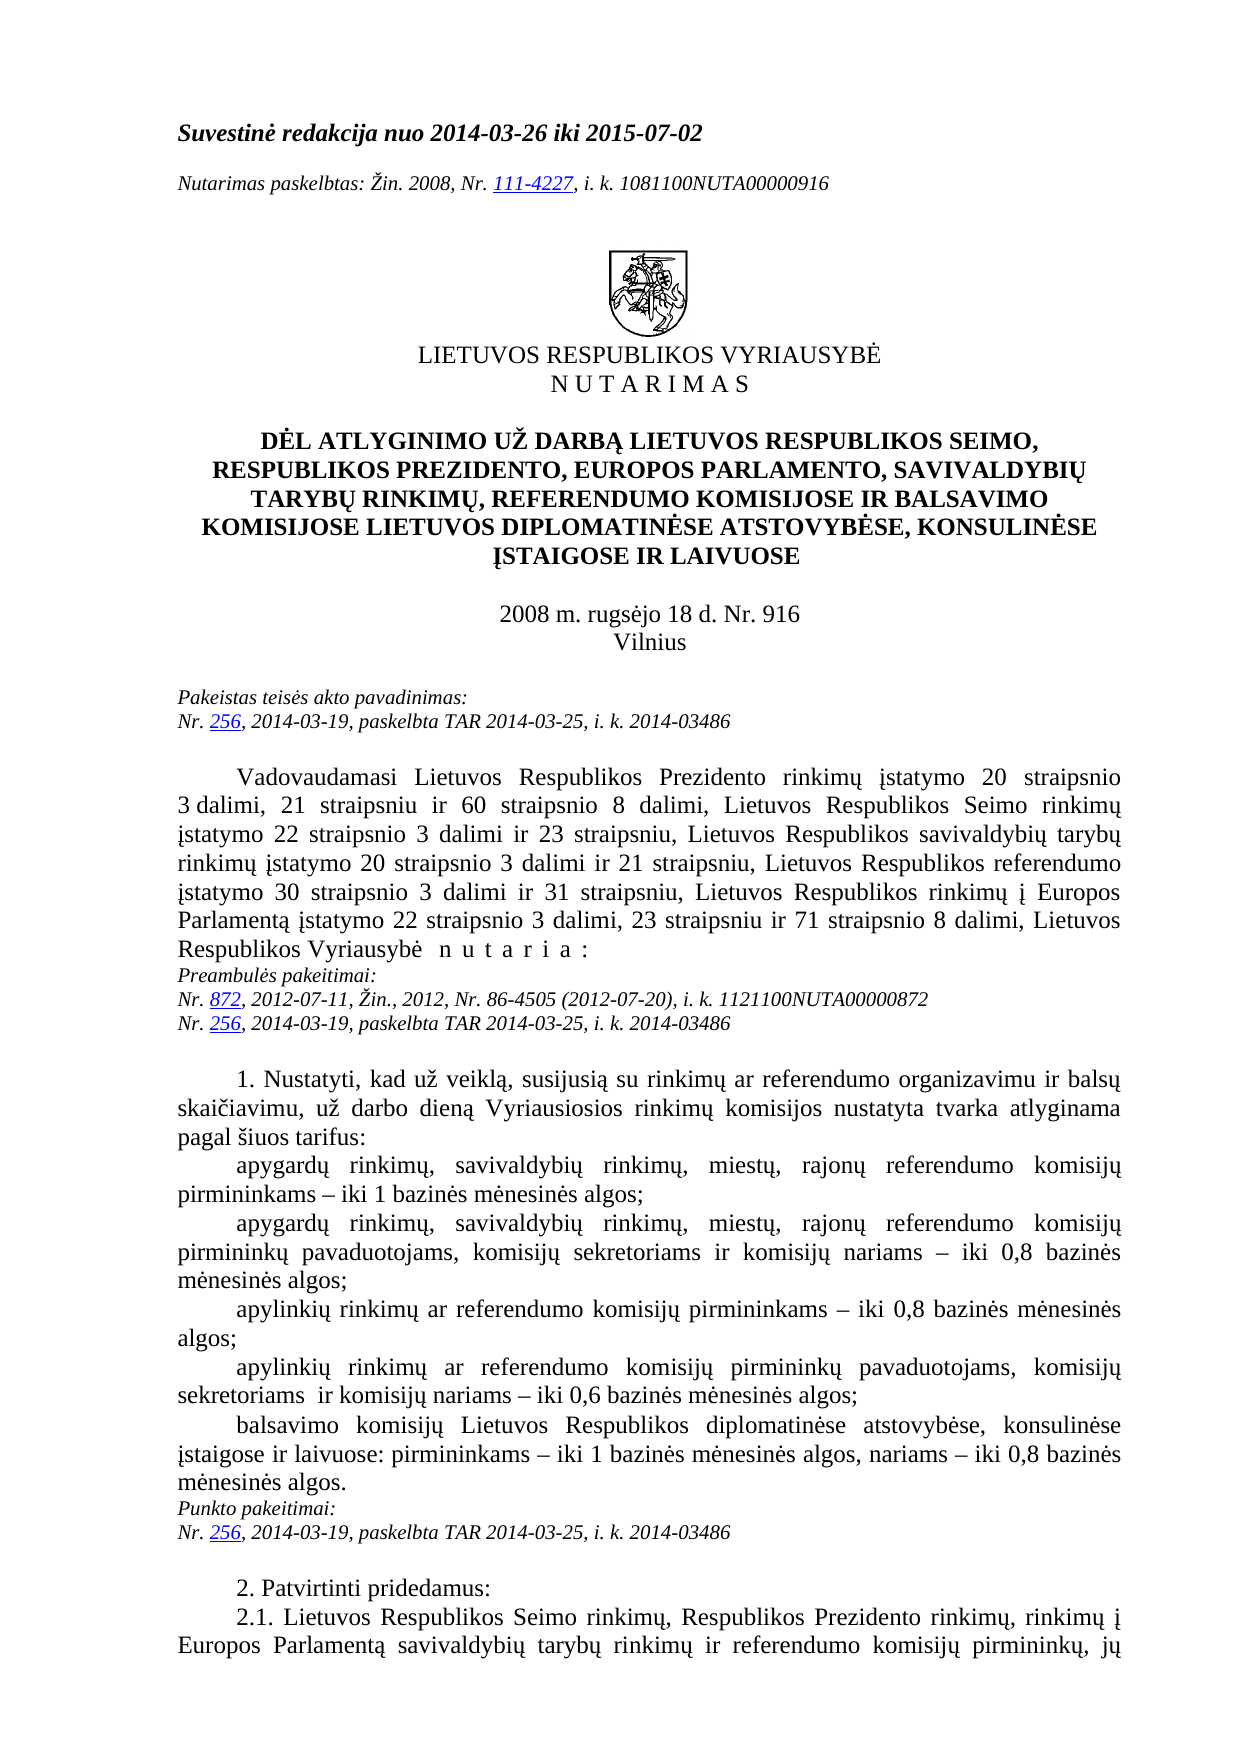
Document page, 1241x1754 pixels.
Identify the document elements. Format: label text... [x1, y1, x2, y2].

text 1. Nustatyti, kad už veiklą, susijusią su rinkimų ar referendumo organizavimu ir balsų skaičiavimu, už darbo dieną Vyriausiosios rinkimų komisijos nustatyta tvarka atlyginama pagal šiuos tarifus: [177, 1064, 1122, 1150]
text apylinkių rinkimų ar referendumo komisijų pirmininkų pavaduotojams, komisijų sekretoriams ir komisijų nariams – iki 0,6 bazinės mėnesinės algos; [177, 1352, 1122, 1410]
text Nr. 256, 2014-03-19, paskelbta TAR 2014-03-25, i. k. 2014-03486 [177, 1011, 1122, 1035]
text Pakeistas teisės akto pavadinimas: [177, 685, 1122, 709]
text Vadovaudamasi Lietuvos Respublikos Prezidento rinkimų įstatymo 20 straipsnio 3 dalimi, 21 straipsniu ir 60 straipsnio 8 dalimi, Lietuvos Respublikos Seimo rinkimų įstatymo 22 straipsnio 3 dalimi ir 23 straipsniu, Lietuvos Respublikos savivaldybių tarybų rinkimų įstatymo 20 straipsnio 3 dalimi ir 21 straipsniu, Lietuvos Respublikos referendumo įstatymo 30 straipsnio 3 dalimi ir 31 straipsniu, Lietuvos Respublikos rinkimų į Europos Parlamentą įstatymo 22 straipsnio 3 dalimi, 23 straipsniu ir 71 straipsnio 8 dalimi, Lietuvos Respublikos Vyriausybė nutaria: [177, 762, 1122, 963]
text apygardų rinkimų, savivaldybių rinkimų, miestų, rajonų referendumo komisijų pirmininkų pavaduotojams, komisijų sekretoriams ir komisijų nariams – iki 0,8 bazinės mėnesinės algos; [177, 1208, 1122, 1294]
text Punkto pakeitimai: [177, 1496, 1122, 1520]
text Nr. 872, 2012-07-11, Žin., 2012, Nr. 86-4505 (2012-07-20), i. k. 1121100NUTA00000872 [177, 987, 1122, 1011]
text Nr. 256, 2014-03-19, paskelbta TAR 2014-03-25, i. k. 2014-03486 [177, 1520, 1122, 1544]
text 2.1. Lietuvos Respublikos Seimo rinkimų, Respublikos Prezidento rinkimų, rinkimų į Europos Parlamentą savivaldybių tarybų rinkimų ir referendumo komisijų pirmininkų, jų [177, 1602, 1122, 1659]
text Vilnius [177, 627, 1122, 656]
text Lietuvos Respublikos Vyriausybė [177, 340, 1122, 369]
text NUTARIMAS [177, 369, 1122, 397]
text 2. Patvirtinti pridedamus: [177, 1573, 1122, 1602]
text Nr. 256, 2014-03-19, paskelbta TAR 2014-03-25, i. k. 2014-03486 [177, 709, 1122, 733]
text Suvestinė redakcija nuo 2014-03-26 iki 2015-07-02 [177, 118, 1122, 147]
text Preambulės pakeitimai: [177, 963, 1122, 987]
text balsavimo komisijų Lietuvos Respublikos diplomatinėse atstovybėse, konsulinėse įstaigose ir laivuose: pirmininkams – iki 1 bazinės mėnesinės algos, nariams – iki 0,8 bazinės mėnesinės algos. [177, 1410, 1122, 1496]
text apylinkių rinkimų ar referendumo komisijų pirmininkams – iki 0,8 bazinės mėnesinės algos; [177, 1294, 1122, 1352]
text 2008 m. rugsėjo 18 d. Nr. 916 [177, 599, 1122, 627]
text apygardų rinkimų, savivaldybių rinkimų, miestų, rajonų referendumo komisijų pirmininkams – iki 1 bazinės mėnesinės algos; [177, 1150, 1122, 1208]
text Nutarimas paskelbtas: Žin. 2008, Nr. 111-4227, i. k. 1081100NUTA00000916 [177, 171, 1122, 195]
text DĖL ATLYGINIMO UŽ DARBĄ LIETUVOS RESPUBLIKOS SEIMO, RESPUBLIKOS PREZIDENTO, EUROPOS PARLAMENTO, SAVIVALDYBIŲ TARYBŲ RINKIMŲ, REFERENDUMO KOMISIJOSE IR BALSAVIMO KOMISIJOSE LIETUVOS DIPLOMATINĖSE ATSTOVYBĖSE, KONSULINĖSE ĮSTAIGOSE IR LAIVUOSE [177, 426, 1122, 570]
